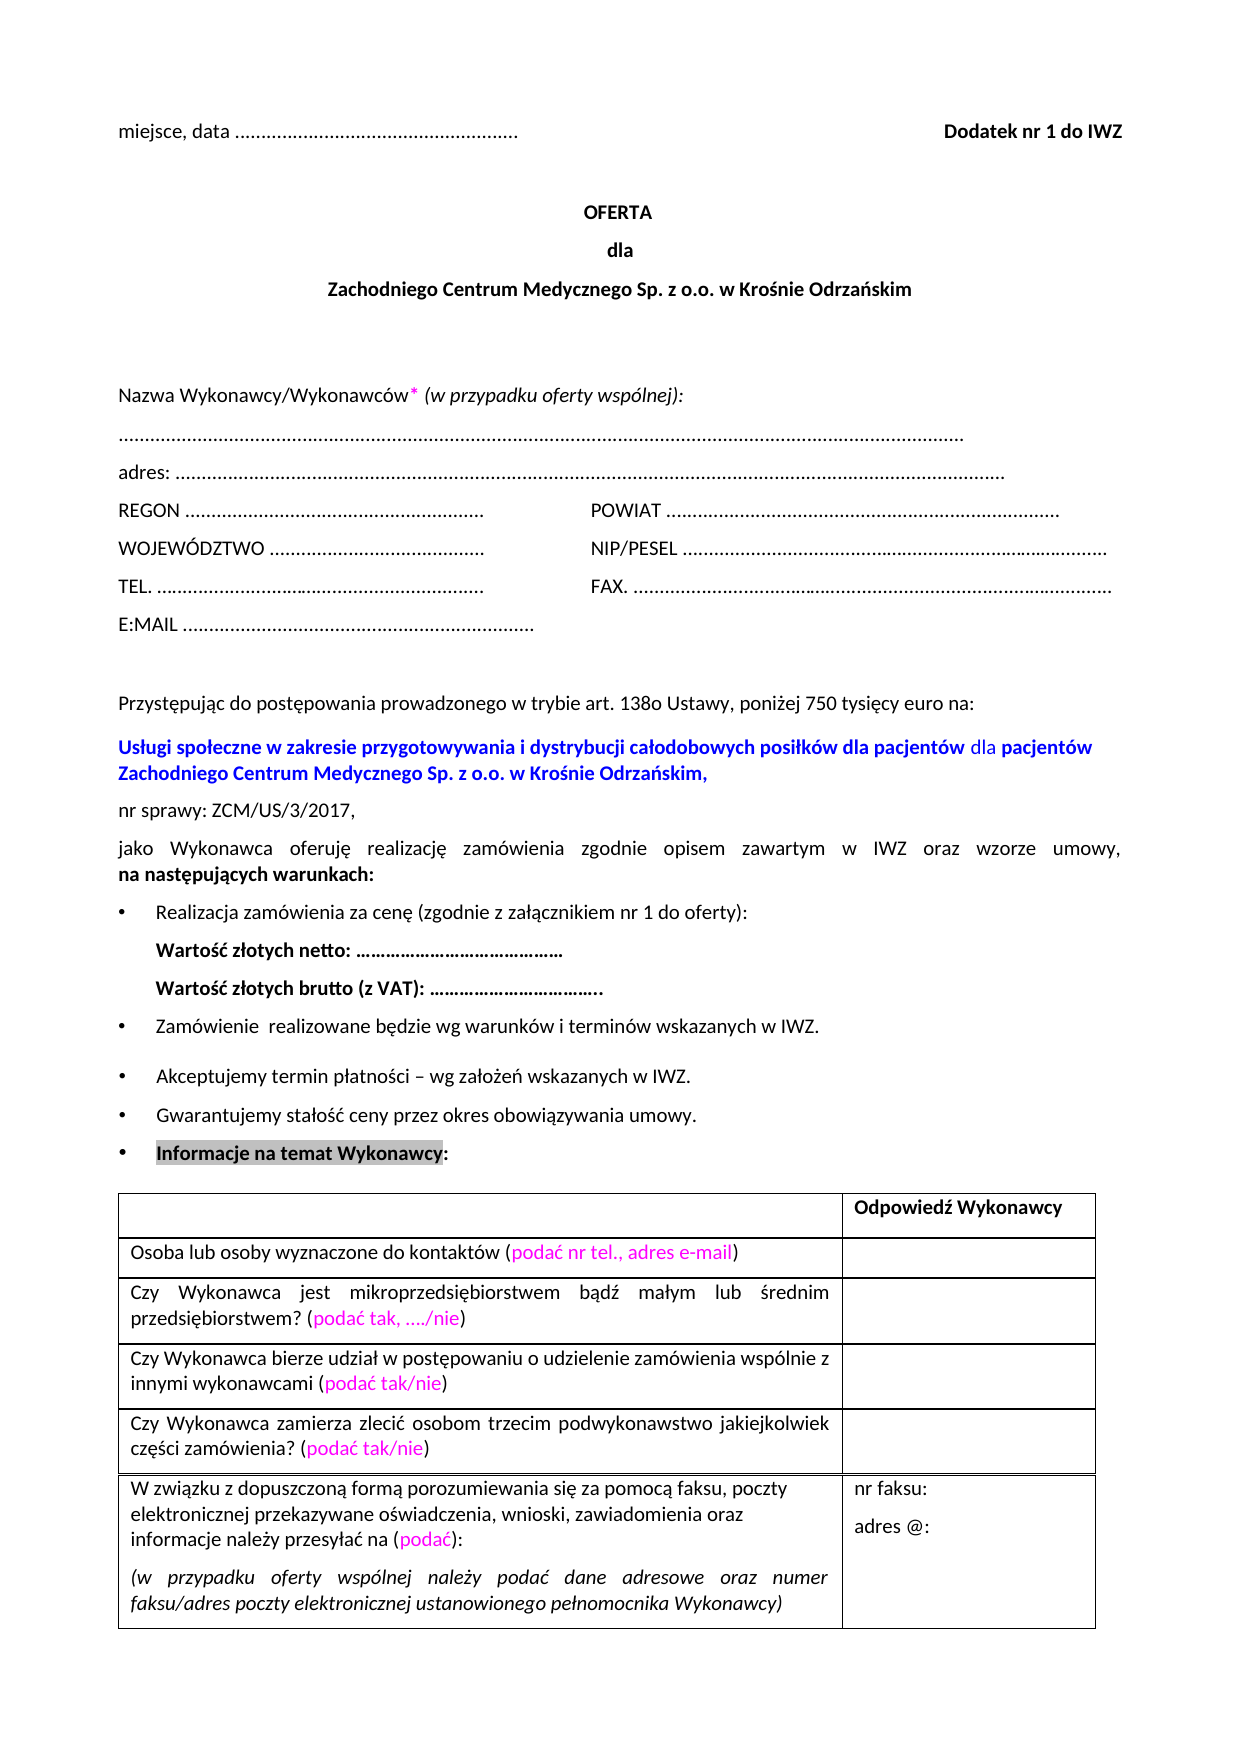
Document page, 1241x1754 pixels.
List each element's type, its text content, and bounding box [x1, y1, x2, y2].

table_cell Czy Wykonawca jest mikroprzedsiębiorstwem bądź małym lub średnim przedsiębiorstwem? (podać tak, …./nie) [119, 1279, 842, 1343]
text E:MAIL ................................................................... [118, 611, 1122, 637]
text TEL. …......................……................................ FAX. ...............................…….......................................…............. [118, 573, 1122, 599]
text dla [118, 238, 1122, 263]
table_header [119, 1194, 842, 1237]
list Zamówienie realizowane będzie wg warunków i terminów wskazanych w IWZ. [118, 1013, 1122, 1038]
text ................................................................................................................................................................. [118, 421, 1122, 446]
text Zachodniego Centrum Medycznego Sp. z o.o. w Krośnie Odrzańskim [118, 276, 1122, 301]
list Informacje na temat Wykonawcy: [118, 1140, 1122, 1165]
text WOJEWÓDZTWO ......................................... NIP/PESEL .......................................…....................…….….......... [118, 535, 1122, 561]
text jako Wykonawca oferuję realizację zamówienia zgodnie opisem zawartym w IWZ oraz wzorze umowy, na następujących warunkach: [118, 836, 1122, 886]
text Wartość złotych brutto (z VAT): …………………………….. [155, 975, 1122, 1001]
text Nazwa Wykonawcy/Wykonawców* (w przypadku oferty wspólnej): [118, 383, 1122, 408]
table_cell [843, 1410, 1095, 1473]
table_cell [843, 1279, 1095, 1343]
list Gwarantujemy stałość ceny przez okres obowiązywania umowy. [118, 1102, 1122, 1127]
text REGON ......................................................... POWIAT ........................................................................... [118, 497, 1122, 522]
table_cell Czy Wykonawca bierze udział w postępowaniu o udzielenie zamówienia wspólnie z innymi wykonawcami (podać tak/nie) [119, 1345, 842, 1408]
table_cell Czy Wykonawca zamierza zlecić osobom trzecim podwykonawstwo jakiejkolwiek części zamówienia? (podać tak/nie) [119, 1410, 842, 1473]
text miejsce, data ...................................................... Dodatek nr 1 do IWZ [118, 118, 1122, 143]
text adres: .............................................................................................................................................................. [118, 459, 1122, 484]
table_cell W związku z dopuszczoną formą porozumiewania się za pomocą faksu, poczty elektronicznej przekazywane oświadczenia, wnioski, zawiadomienia oraz informacje należy przesyłać na (podać): (w przypadku oferty wspólnej należy podać dane adresowe oraz numer faksu/adres poczty elektronicznej ustanowionego pełnomocnika Wykonawcy) [119, 1476, 842, 1628]
text Przystępując do postępowania prowadzonego w trybie art. 138o Ustawy, poniżej 750 tysięcy euro na: [118, 690, 1122, 716]
table_cell nr faksu: adres @: [843, 1476, 1095, 1628]
text OFERTA [118, 199, 1122, 225]
list Akceptujemy termin płatności – wg założeń wskazanych w IWZ. [118, 1064, 1122, 1089]
list Realizacja zamówienia za cenę (zgodnie z załącznikiem nr 1 do oferty): [118, 899, 1122, 924]
text Wartość złotych netto: …………………………………… [156, 937, 1122, 962]
table_header Odpowiedź Wykonawcy [843, 1194, 1095, 1237]
table_cell [843, 1239, 1095, 1277]
text nr sprawy: ZCM/US/3/2017, [118, 798, 1122, 823]
text Usługi społeczne w zakresie przygotowywania i dystrybucji całodobowych posiłków dla pacjentów dla pacjentów Zachodniego Centrum Medycznego Sp. z o.o. w Krośnie Odrzańskim, [118, 734, 1122, 785]
table_cell Osoba lub osoby wyznaczone do kontaktów (podać nr tel., adres e-mail) [119, 1239, 842, 1277]
table_cell [843, 1345, 1095, 1408]
